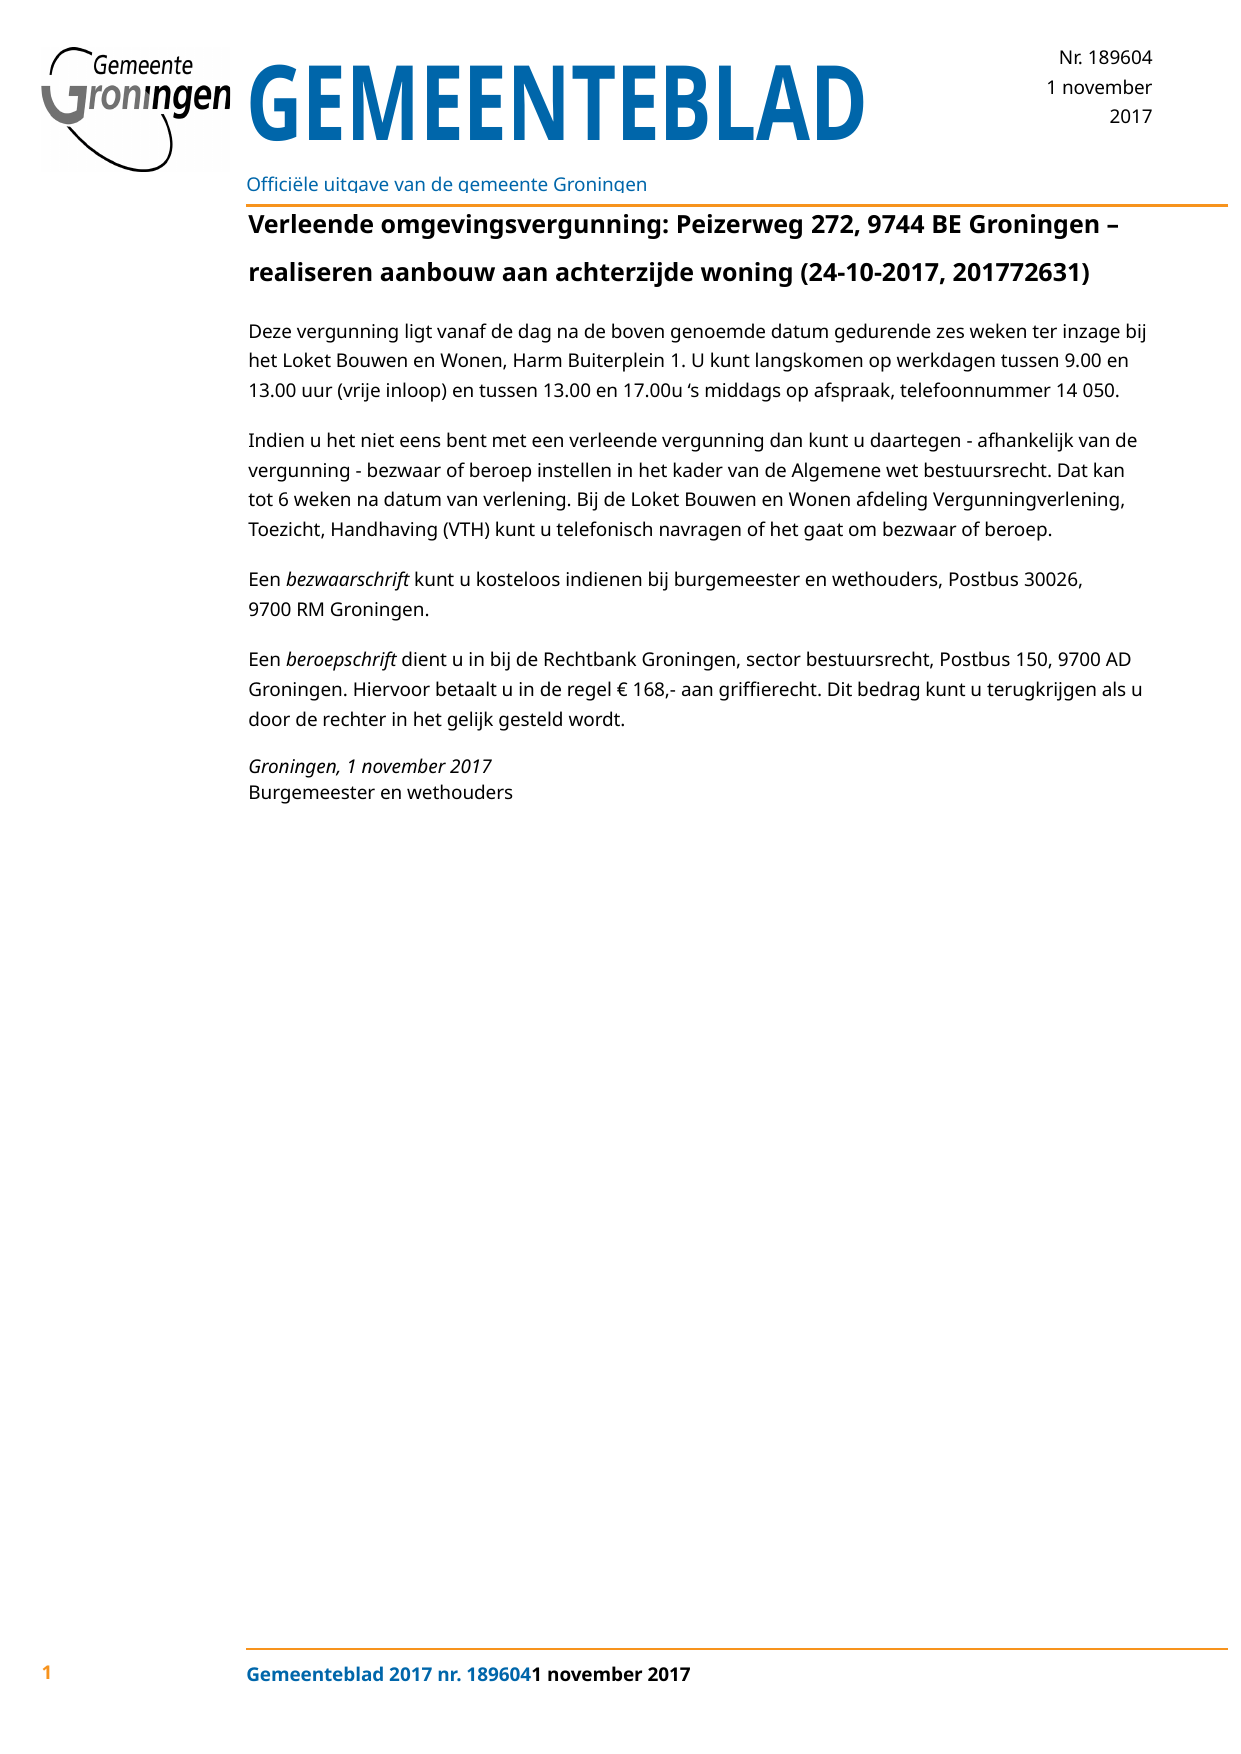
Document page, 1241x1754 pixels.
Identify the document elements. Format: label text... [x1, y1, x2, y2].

text Deze vergunning ligt vanaf de dag na de boven genoemde datum gedurende zes weken ter inzage bij het Loket Bouwen en Wonen, Harm Buiterplein 1. U kunt langskomen op werkdagen tussen 9.00 en 13.00 uur (vrije inloop) en tussen 13.00 en 17.00u ‘s middags op afspraak, telefoonnummer 14 050. [248, 318, 1152, 403]
text Groningen, 1 november 2017 [248, 754, 1152, 779]
picture [41, 47, 231, 172]
text Een beroepschrift dient u in bij de Rechtbank Groningen, sector bestuursrecht, Postbus 150, 9700 AD Groningen. Hiervoor betaalt u in de regel € 168,- aan griffierecht. Dit bedrag kunt u terugkrijgen als u door de rechter in het gelijk gesteld wordt. [248, 647, 1152, 732]
text Indien u het niet eens bent met een verleende vergunning dan kunt u daartegen - afhankelijk van de vergunning - bezwaar of beroep instellen in het kader van de Algemene wet bestuursrecht. Dat kan tot 6 weken na datum van verlening. Bij de Loket Bouwen en Wonen afdeling Vergunningverlening, Toezicht, Handhaving (VTH) kunt u telefonisch navragen of het gaat om bezwaar of beroep. [248, 427, 1152, 542]
text Verleende omgevingsvergunning: Peizerweg 272, 9744 BE Groningen – realiseren aanbouw aan achterzijde woning (24-10-2017, 201772631) [248, 207, 1152, 288]
text Burgemeester en wethouders [248, 779, 1152, 805]
text Een bezwaarschrift kunt u kosteloos indienen bij burgemeester en wethouders, Postbus 30026, 9700 RM Groningen. [248, 567, 1152, 622]
